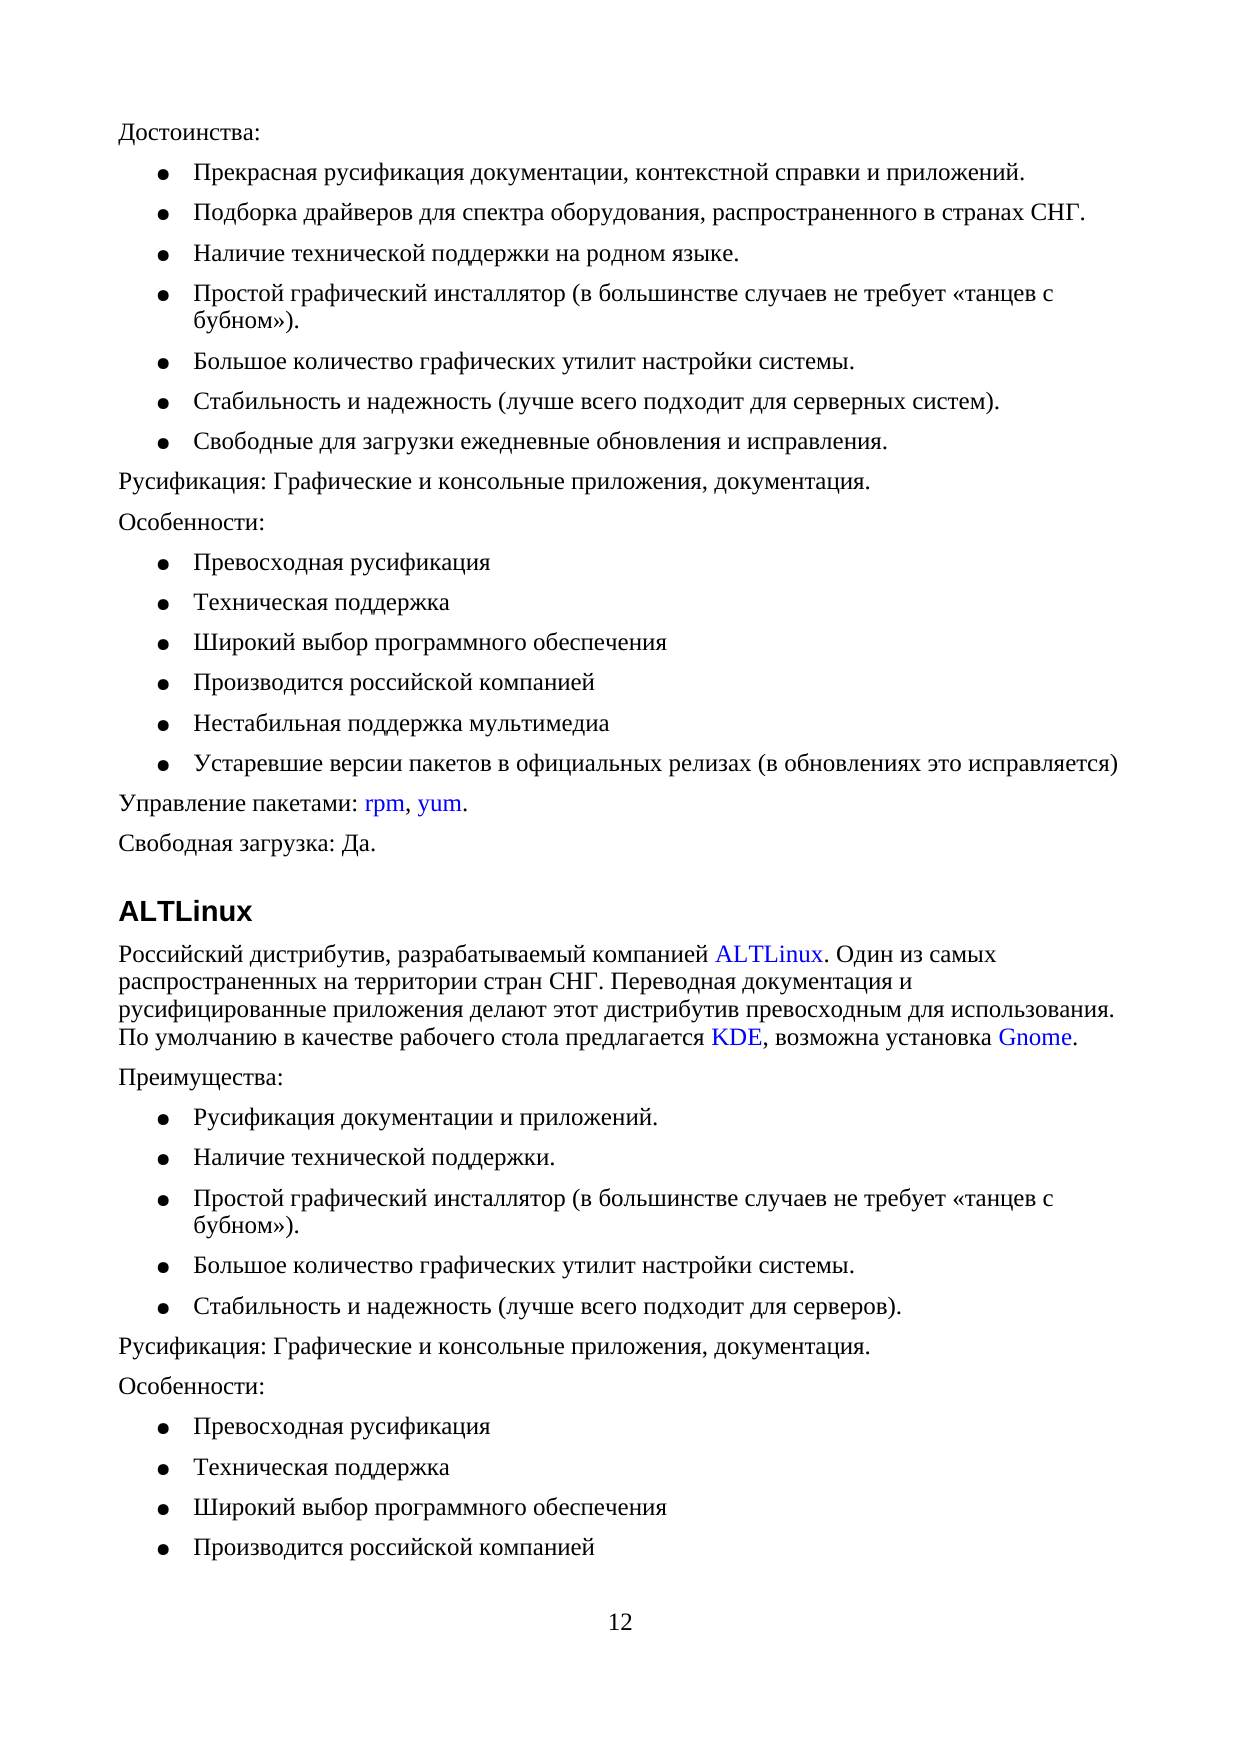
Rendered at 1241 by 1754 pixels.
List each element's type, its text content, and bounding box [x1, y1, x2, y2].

text Особенности: [118, 508, 1122, 535]
subtitle ALTLinux [118, 894, 1122, 927]
list Устаревшие версии пакетов в официальных релизах (в обновлениях это исправляется) [156, 749, 1122, 777]
list Производится российской компанией [156, 668, 1122, 696]
text Управление пакетами: rpm, yum. [118, 789, 1122, 817]
text Русификация: Графические и консольные приложения, документация. [118, 467, 1122, 495]
text Русификация: Графические и консольные приложения, документация. [118, 1332, 1122, 1360]
text Достоинства: [118, 118, 1122, 146]
list Стабильность и надежность (лучше всего подходит для серверов). [156, 1292, 1122, 1319]
list Наличие технической поддержки. [156, 1143, 1122, 1171]
list Превосходная русификация [156, 548, 1122, 576]
list Широкий выбор программного обеспечения [156, 1493, 1122, 1521]
list Простой графический инсталлятор (в большинстве случаев не требует «танцев с бубном»). [156, 1184, 1122, 1239]
list Большое количество графических утилит настройки системы. [156, 1252, 1122, 1279]
list Наличие технической поддержки на родном языке. [156, 239, 1122, 266]
list Техническая поддержка [156, 1453, 1122, 1480]
list Стабильность и надежность (лучше всего подходит для серверных систем). [156, 387, 1122, 415]
list Простой графический инсталлятор (в большинстве случаев не требует «танцев с бубном»). [156, 279, 1122, 334]
list Производится российской компанией [156, 1533, 1122, 1561]
text Преимущества: [118, 1063, 1122, 1091]
text Российский дистрибутив, разрабатываемый компанией ALTLinux. Один из самых распространенных на территории стран СНГ. Переводная документация и русифицированные приложения делают этот дистрибутив превосходным для использования. По умолчанию в качестве рабочего стола предлагается KDE, возможна установка Gnome. [118, 940, 1122, 1051]
text Особенности: [118, 1372, 1122, 1400]
list Большое количество графических утилит настройки системы. [156, 347, 1122, 374]
text Свободная загрузка: Да. [118, 829, 1122, 857]
list Широкий выбор программного обеспечения [156, 628, 1122, 656]
list Нестабильная поддержка мультимедиа [156, 709, 1122, 736]
list Прекрасная русификация документации, контекстной справки и приложений. [156, 158, 1122, 186]
list Подборка драйверов для спектра оборудования, распространенного в странах СНГ. [156, 198, 1122, 226]
list Свободные для загрузки ежедневные обновления и исправления. [156, 427, 1122, 455]
list Русификация документации и приложений. [156, 1103, 1122, 1131]
list Техническая поддержка [156, 588, 1122, 616]
list Превосходная русификация [156, 1412, 1122, 1440]
